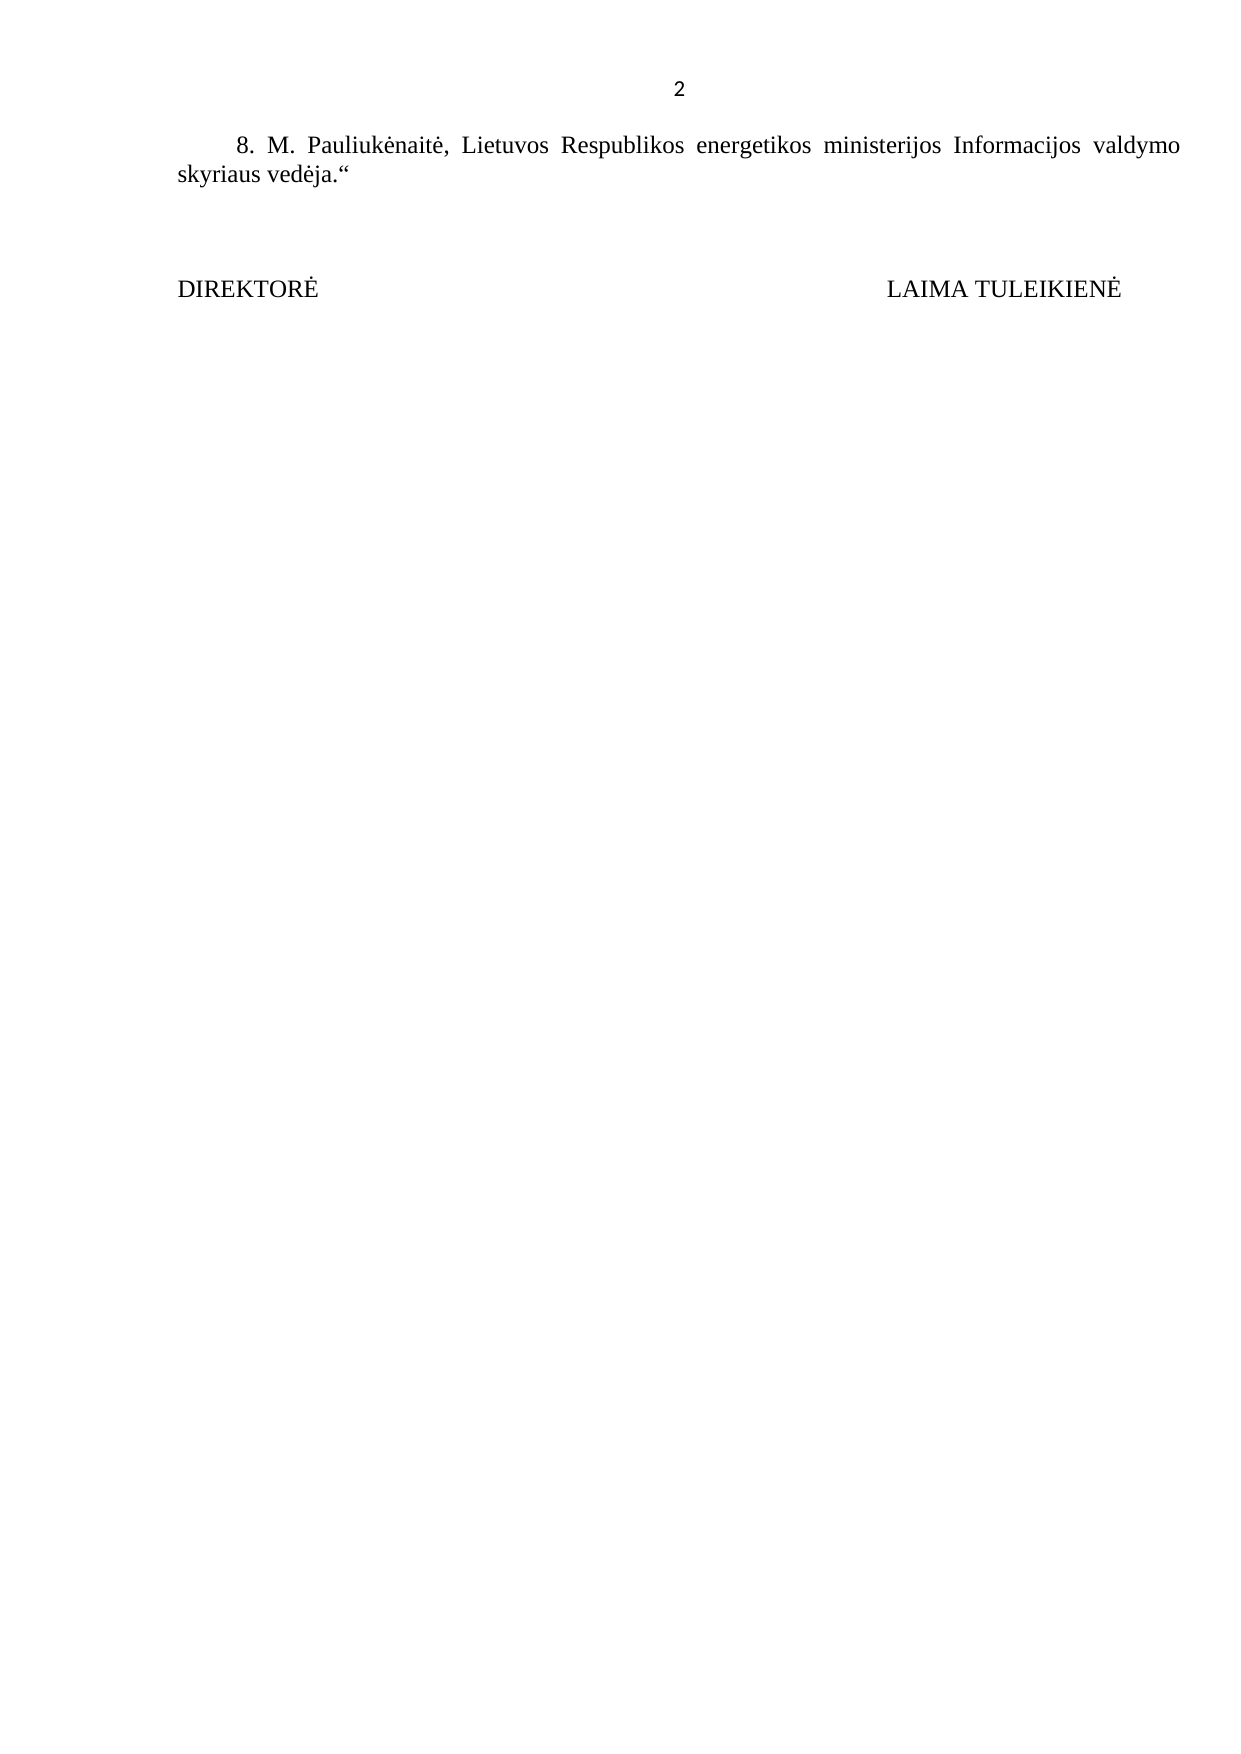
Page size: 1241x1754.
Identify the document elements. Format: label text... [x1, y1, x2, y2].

text 8. M. Pauliukėnaitė, Lietuvos Respublikos energetikos ministerijos Informacijos valdymo skyriaus vedėja.“ [177, 131, 1181, 188]
text Direktorė Laima Tuleikienė [177, 274, 1181, 303]
